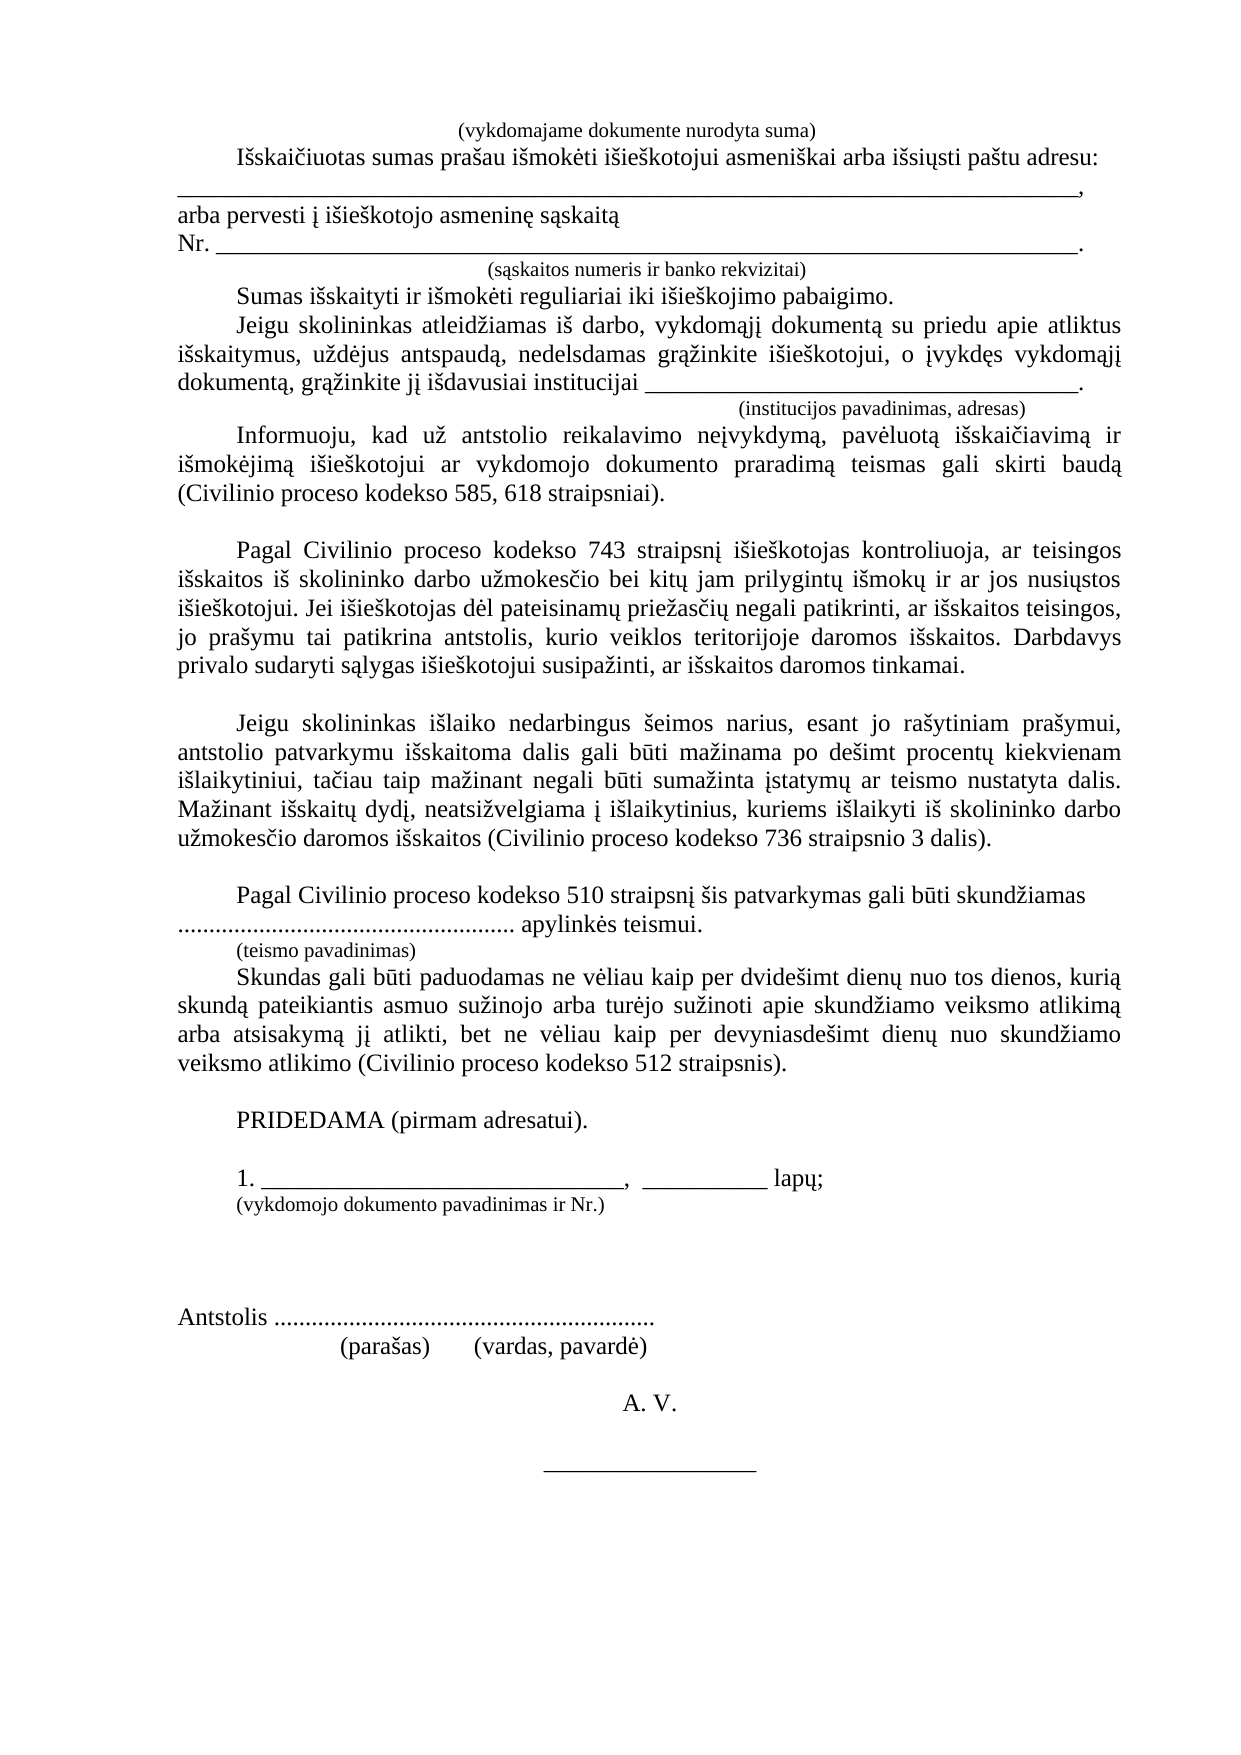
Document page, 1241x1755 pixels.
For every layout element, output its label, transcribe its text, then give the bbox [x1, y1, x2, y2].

text Pagal Civilinio proceso kodekso 510 straipsnį šis patvarkymas gali būti skundžiamas [177, 880, 1122, 909]
text _________________ [177, 1446, 1122, 1475]
text Skundas gali būti paduodamas ne vėliau kaip per dvidešimt dienų nuo tos dienos, kurią skundą pateikiantis asmuo sužinojo arba turėjo sužinoti apie skundžiamo veiksmo atlikimą arba atsisakymą jį atlikti, bet ne vėliau kaip per devyniasdešimt dienų nuo skundžiamo veiksmo atlikimo (Civilinio proceso kodekso 512 straipsnis). [177, 962, 1122, 1077]
text (teismo pavadinimas) [177, 938, 1122, 962]
text PRIDEDAMA (pirmam adresatui). [177, 1106, 1122, 1134]
text Pagal Civilinio proceso kodekso 743 straipsnį išieškotojas kontroliuoja, ar teisingos išskaitos iš skolininko darbo užmokesčio bei kitų jam prilygintų išmokų ir ar jos nusiųstos išieškotojui. Jei išieškotojas dėl pateisinamų priežasčių negali patikrinti, ar išskaitos teisingos, jo prašymu tai patikrina antstolis, kurio veiklos teritorijoje daromos išskaitos. Darbdavys privalo sudaryti sąlygas išieškotojui susipažinti, ar išskaitos daromos tinkamai. [177, 535, 1122, 679]
text Jeigu skolininkas atleidžiamas iš darbo, vykdomąjį dokumentą su priedu apie atliktus išskaitymus, uždėjus antspaudą, nedelsdamas grąžinkite išieškotojui, o įvykdęs vykdomąjį dokumentą, grąžinkite jį išdavusiai institucijai . [177, 310, 1122, 396]
text A. V. [177, 1388, 1122, 1417]
text 1. _____________________________, __________ lapų; [177, 1163, 1122, 1192]
text (vykdomojo dokumento pavadinimas ir Nr.) [177, 1192, 1122, 1216]
text (sąskaitos numeris ir banko rekvizitai) [177, 257, 1122, 281]
text Informuoju, kad už antstolio reikalavimo neįvykdymą, pavėluotą išskaičiavimą ir išmokėjimą išieškotojui ar vykdomojo dokumento praradimą teismas gali skirti baudą (Civilinio proceso kodekso 585, 618 straipsniai). [177, 420, 1122, 507]
text Antstolis ............................................................. [177, 1302, 1122, 1331]
text _ , [177, 171, 1122, 200]
text Nr. . [177, 228, 1122, 257]
text Sumas išskaityti ir išmokėti reguliariai iki išieškojimo pabaigimo. [177, 281, 1122, 310]
text ...................................................... apylinkės teismui. [177, 909, 1122, 938]
text (vykdomajame dokumente nurodyta suma) [177, 118, 1122, 142]
text Jeigu skolininkas išlaiko nedarbingus šeimos narius, esant jo rašytiniam prašymui, antstolio patvarkymu išskaitoma dalis gali būti mažinama po dešimt procentų kiekvienam išlaikytiniui, tačiau taip mažinant negali būti sumažinta įstatymų ar teismo nustatyta dalis. Mažinant išskaitų dydį, neatsižvelgiama į išlaikytinius, kuriems išlaikyti iš skolininko darbo užmokesčio daromos išskaitos (Civilinio proceso kodekso 736 straipsnio 3 dalis). [177, 708, 1122, 852]
text Išskaičiuotas sumas prašau išmokėti išieškotojui asmeniškai arba išsiųsti paštu adresu: [177, 142, 1122, 171]
text arba pervesti į išieškotojo asmeninę sąskaitą [177, 200, 1122, 228]
text (institucijos pavadinimas, adresas) [177, 396, 1122, 420]
text (parašas) (vardas, pavardė) [177, 1331, 1122, 1360]
